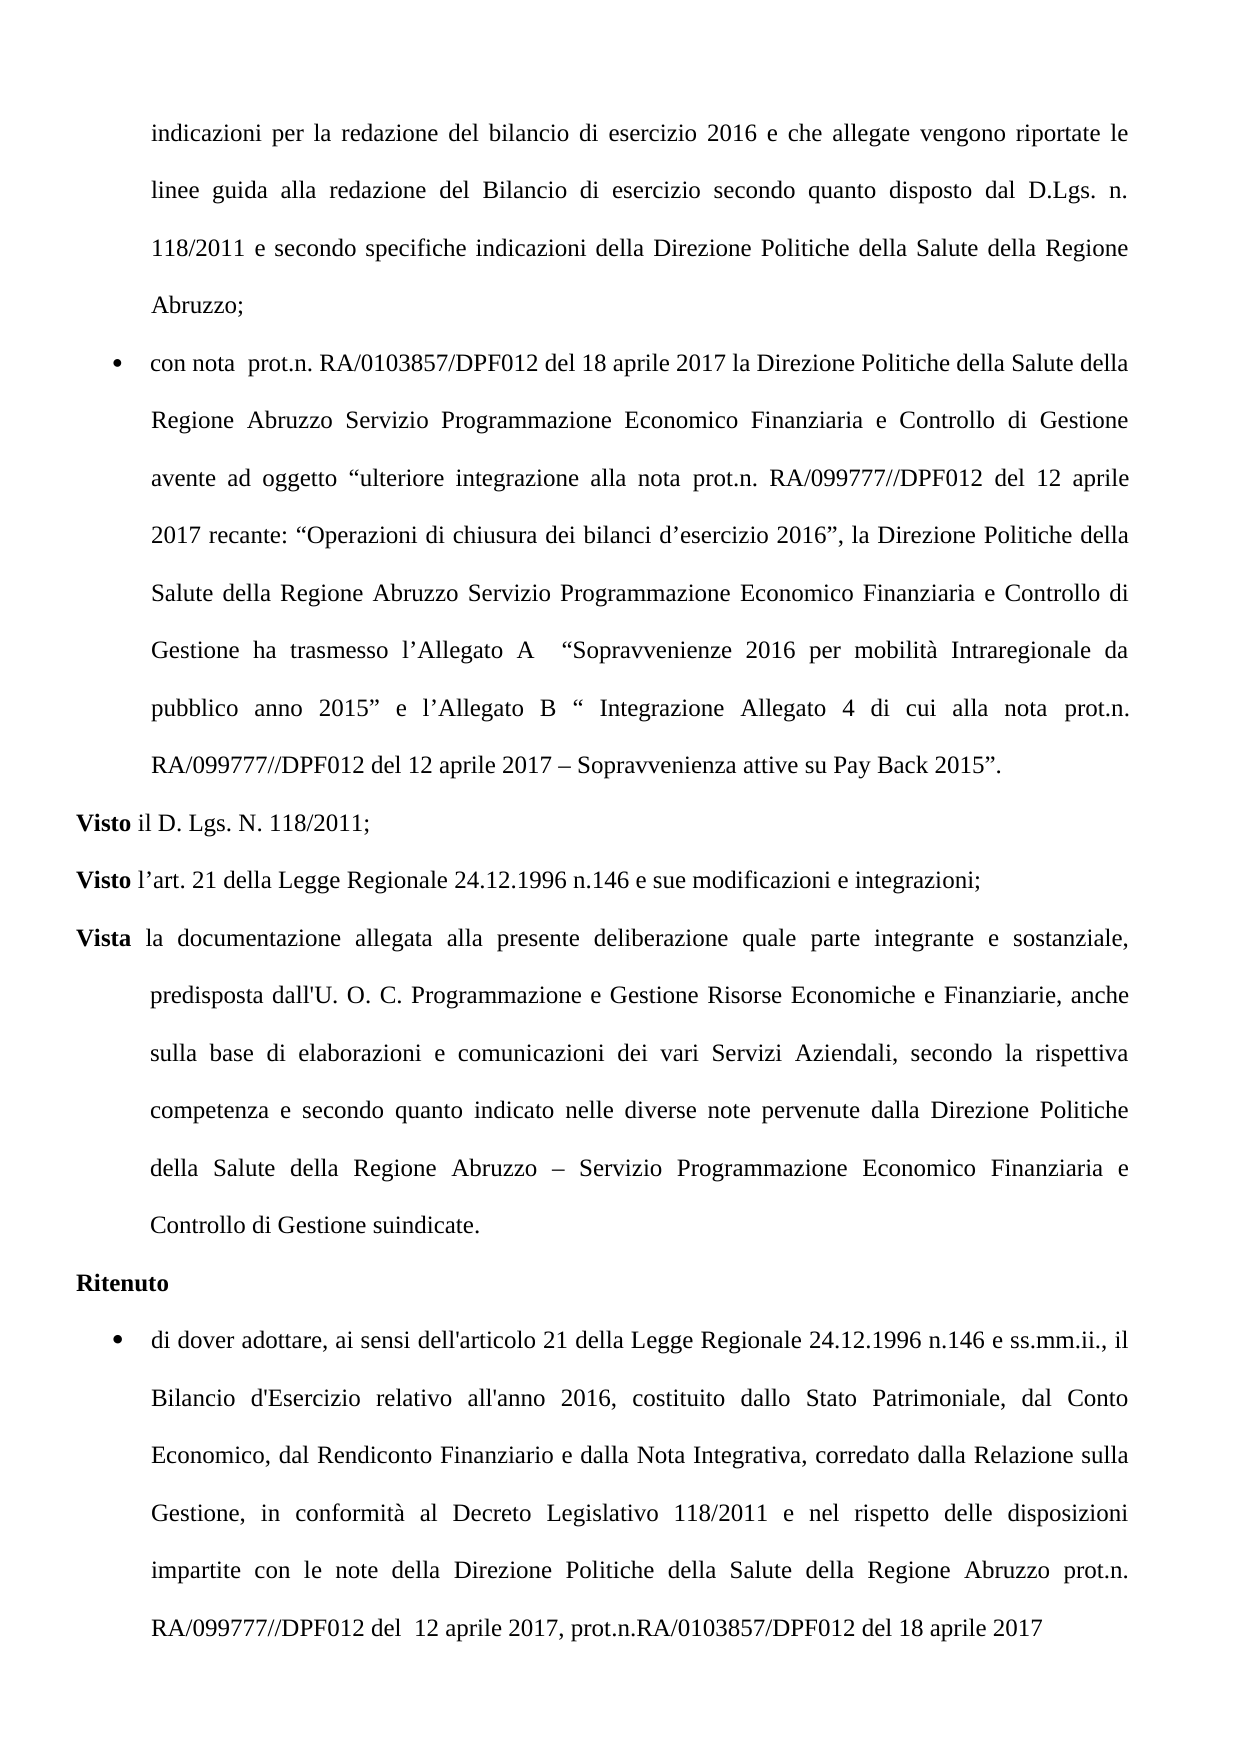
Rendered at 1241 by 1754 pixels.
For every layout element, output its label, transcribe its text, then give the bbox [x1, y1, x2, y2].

table_header indicazioni per la redazione del bilancio di esercizio 2016 e che allegate vengono riportate le linee guida alla redazione del Bilancio di esercizio secondo quanto disposto dal D.Lgs. n. 118/2011 e secondo specifiche indicazioni della Direzione Politiche della Salute della Regione Abruzzo; con nota prot.n. RA/0103857/DPF012 del 18 aprile 2017 la Direzione Politiche della Salute della Regione Abruzzo Servizio Programmazione Economico Finanziaria e Controllo di Gestione avente ad oggetto “ulteriore integrazione alla nota prot.n. RA/099777//DPF012 del 12 aprile 2017 recante: “Operazioni di chiusura dei bilanci d’esercizio 2016”, la Direzione Politiche della Salute della Regione Abruzzo Servizio Programmazione Economico Finanziaria e Controllo di Gestione ha trasmesso l’Allegato A “Sopravvenienze 2016 per mobilità Intraregionale da pubblico anno 2015” e l’Allegato B “ Integrazione Allegato 4 di cui alla nota prot.n. RA/099777//DPF012 del 12 aprile 2017 – Sopravvenienza attive su Pay Back 2015”. Visto il D. Lgs. N. 118/2011; Visto l’art. 21 della Legge Regionale 24.12.1996 n.146 e sue modificazioni e integrazioni; Vista la documentazione allegata alla presente deliberazione quale parte integrante e sostanziale, predisposta dall'U. O. C. Programmazione e Gestione Risorse Economiche e Finanziarie, anche sulla base di elaborazioni e comunicazioni dei vari Servizi Aziendali, secondo la rispettiva competenza e secondo quanto indicato nelle diverse note pervenute dalla Direzione Politiche della Salute della Regione Abruzzo – Servizio Programmazione Economico Finanziaria e Controllo di Gestione suindicate. Ritenuto di dover adottare, ai sensi dell'articolo 21 della Legge Regionale 24.12.1996 n.146 e ss.mm.ii., il Bilancio d'Esercizio relativo all'anno 2016, costituito dallo Stato Patrimoniale, dal Conto Economico, dal Rendiconto Finanziario e dalla Nota Integrativa, corredato dalla Relazione sulla Gestione, in conformità al Decreto Legislativo 118/2011 e nel rispetto delle disposizioni impartite con le note della Direzione Politiche della Salute della Regione Abruzzo prot.n. RA/099777//DPF012 del 12 aprile 2017, prot.n.RA/0103857/DPF012 del 18 aprile 2017 [69, 118, 1137, 1642]
